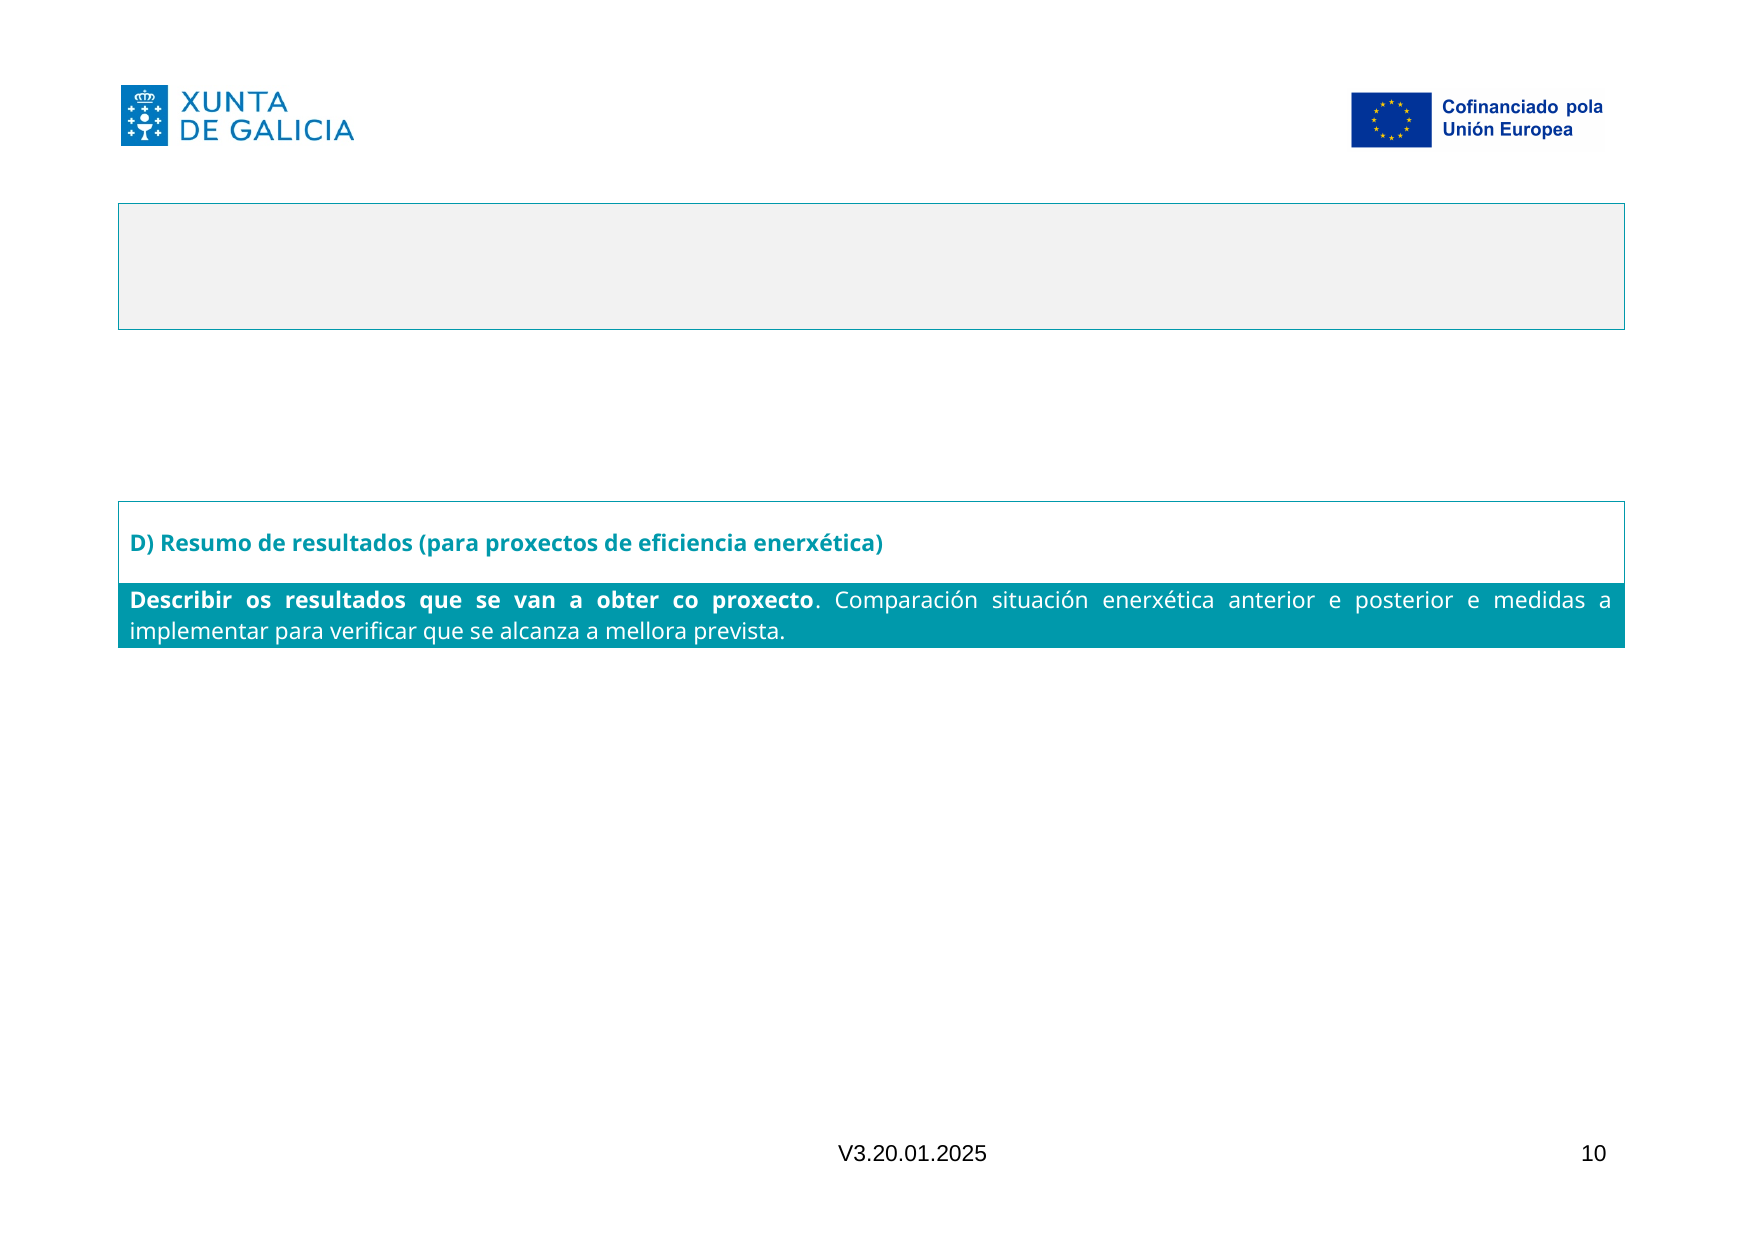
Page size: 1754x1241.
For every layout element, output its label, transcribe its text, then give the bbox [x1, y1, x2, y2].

picture [1348, 88, 1604, 152]
table_cell [119, 204, 1624, 329]
picture [121, 85, 354, 146]
table_cell Describir os resultados que se van a obter co proxecto. Comparación situación enerxética anterior e posterior e medidas a implementar para verificar que se alcanza a mellora prevista. [119, 584, 1624, 647]
table_header D) Resumo de resultados (para proxectos de eficiencia enerxética) [119, 502, 1624, 583]
